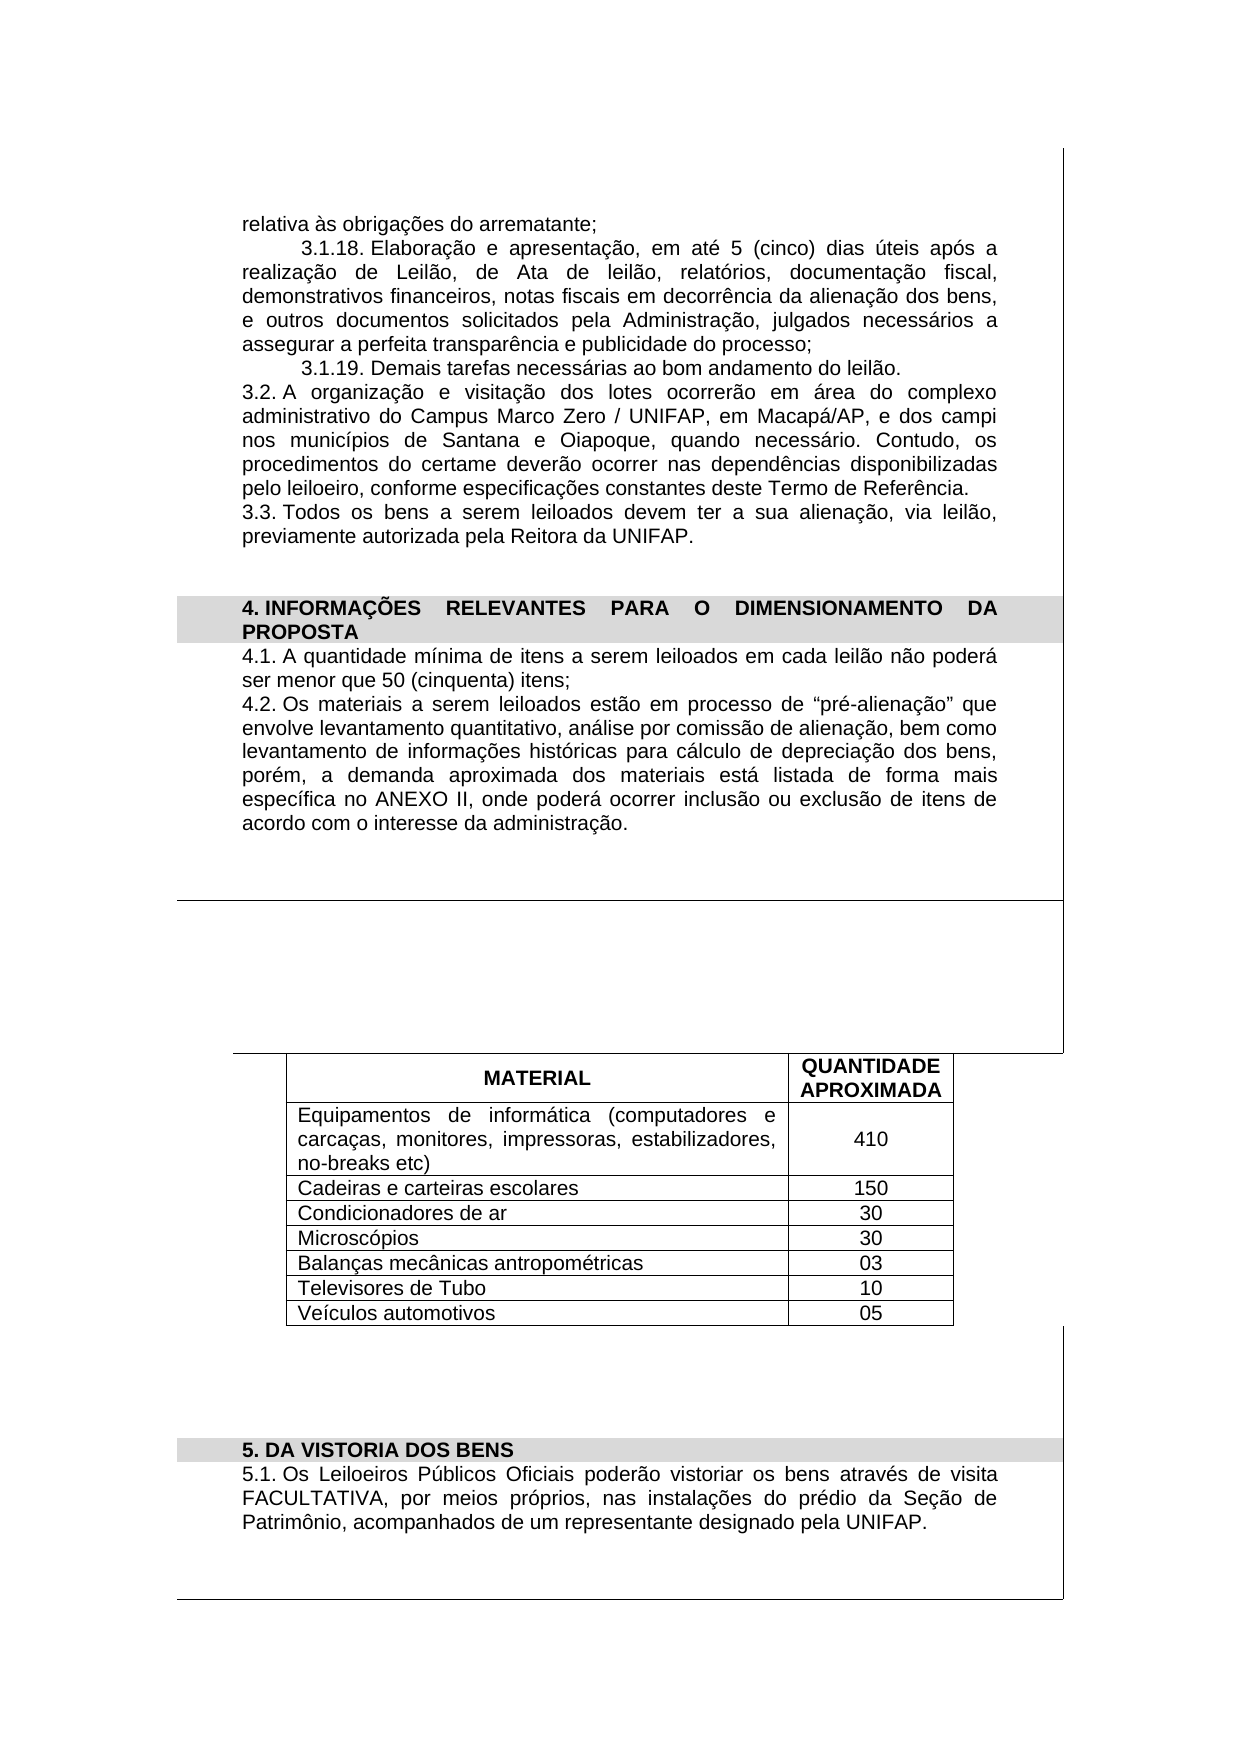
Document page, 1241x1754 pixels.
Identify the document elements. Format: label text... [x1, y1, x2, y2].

table_cell Balanças mecânicas antropométricas [287, 1251, 788, 1275]
table_cell Televisores de Tubo [287, 1276, 788, 1300]
table_header QUANTIDADE APROXIMADA [789, 1054, 953, 1102]
table_cell Cadeiras e carteiras escolares [287, 1176, 788, 1200]
table_cell 30 [789, 1201, 953, 1225]
list INFORMAÇÕES RELEVANTES PARA O DIMENSIONAMENTO DA PROPOSTA [177, 596, 1063, 643]
table_cell 10 [789, 1276, 953, 1300]
list Os materiais a serem leiloados estão em processo de “pré-alienação” que envolve levantamento quantitativo, análise por comissão de alienação, bem como levantamento de informações históricas para cálculo de depreciação dos bens, porém, a demanda aproximada dos materiais está listada de forma mais específica no ANEXO II, onde poderá ocorrer inclusão ou exclusão de itens de acordo com o interesse da administração. [177, 691, 1063, 900]
table_cell 150 [789, 1176, 953, 1200]
list DA VISTORIA DOS BENS [177, 1438, 1063, 1462]
table_header MATERIAL [287, 1054, 788, 1102]
list A quantidade mínima de itens a serem leiloados em cada leilão não poderá ser menor que 50 (cinquenta) itens; [177, 643, 1063, 691]
list relativa às obrigações do arrematante; [177, 148, 1063, 236]
table_cell 05 [789, 1301, 953, 1325]
list Todos os bens a serem leiloados devem ter a sua alienação, via leilão, previamente autorizada pela Reitora da UNIFAP. [177, 500, 1063, 548]
table_cell 410 [789, 1103, 953, 1175]
table_cell Microscópios [287, 1226, 788, 1250]
list Elaboração e apresentação, em até 5 (cinco) dias úteis após a realização de Leilão, de Ata de leilão, relatórios, documentação fiscal, demonstrativos financeiros, notas fiscais em decorrência da alienação dos bens, e outros documentos solicitados pela Administração, julgados necessários a assegurar a perfeita transparência e publicidade do processo; [177, 236, 1063, 356]
table_cell 30 [789, 1226, 953, 1250]
list Demais tarefas necessárias ao bom andamento do leilão. [177, 356, 1063, 380]
table_cell Veículos automotivos [287, 1301, 788, 1325]
table_cell Equipamentos de informática (computadores e carcaças, monitores, impressoras, estabilizadores, no-breaks etc) [287, 1103, 788, 1175]
list A organização e visitação dos lotes ocorrerão em área do complexo administrativo do Campus Marco Zero / UNIFAP, em Macapá/AP, e dos campi nos municípios de Santana e Oiapoque, quando necessário. Contudo, os procedimentos do certame deverão ocorrer nas dependências disponibilizadas pelo leiloeiro, conforme especificações constantes deste Termo de Referência. [177, 380, 1063, 500]
table_cell Condicionadores de ar [287, 1201, 788, 1225]
table_cell 03 [789, 1251, 953, 1275]
list Os Leiloeiros Públicos Oficiais poderão vistoriar os bens através de visita FACULTATIVA, por meios próprios, nas instalações do prédio da Seção de Patrimônio, acompanhados de um representante designado pela UNIFAP. [177, 1462, 1063, 1599]
